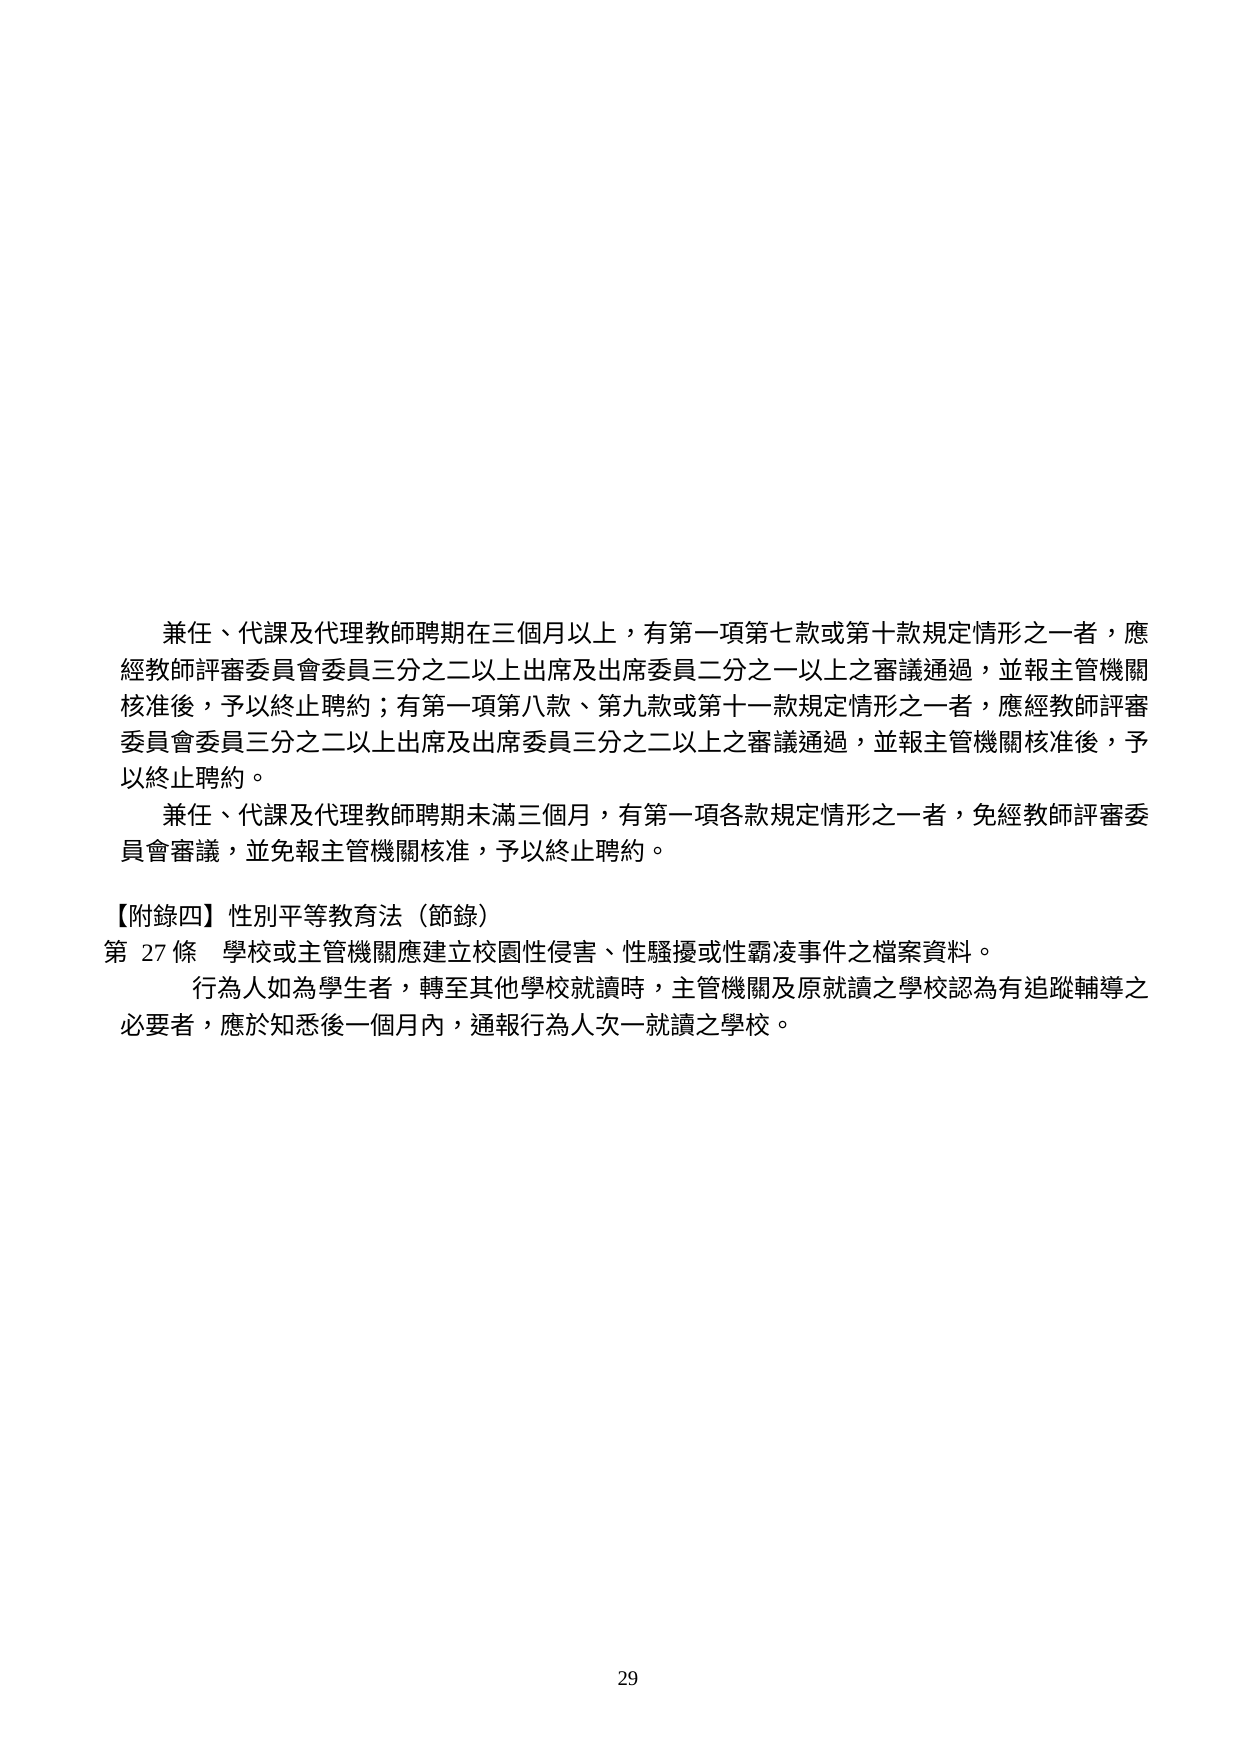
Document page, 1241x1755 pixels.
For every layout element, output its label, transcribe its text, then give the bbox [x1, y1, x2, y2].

text 兼任、代課及代理教師聘期在三個月以上，有第一項第七款或第十款規定情形之一者，應經教師評審委員會委員三分之二以上出席及出席委員二分之一以上之審議通過，並報主管機關核准後，予以終止聘約；有第一項第八款、第九款或第十一款規定情形之一者，應經教師評審委員會委員三分之二以上出席及出席委員三分之二以上之審議通過，並報主管機關核准後，予以終止聘約。 [120, 614, 1152, 795]
text 行為人如為學生者，轉至其他學校就讀時，主管機關及原就讀之學校認為有追蹤輔導之必要者，應於知悉後一個月內，通報行為人次一就讀之學校。 [120, 969, 1152, 1041]
text 兼任、代課及代理教師聘期未滿三個月，有第一項各款規定情形之一者，免經教師評審委員會審議，並免報主管機關核准，予以終止聘約。 [120, 795, 1152, 868]
text 第 27 條 學校或主管機關應建立校園性侵害、性騷擾或性霸凌事件之檔案資料。 [103, 933, 1152, 969]
text 【附錄四】性別平等教育法（節錄） [103, 896, 1152, 933]
